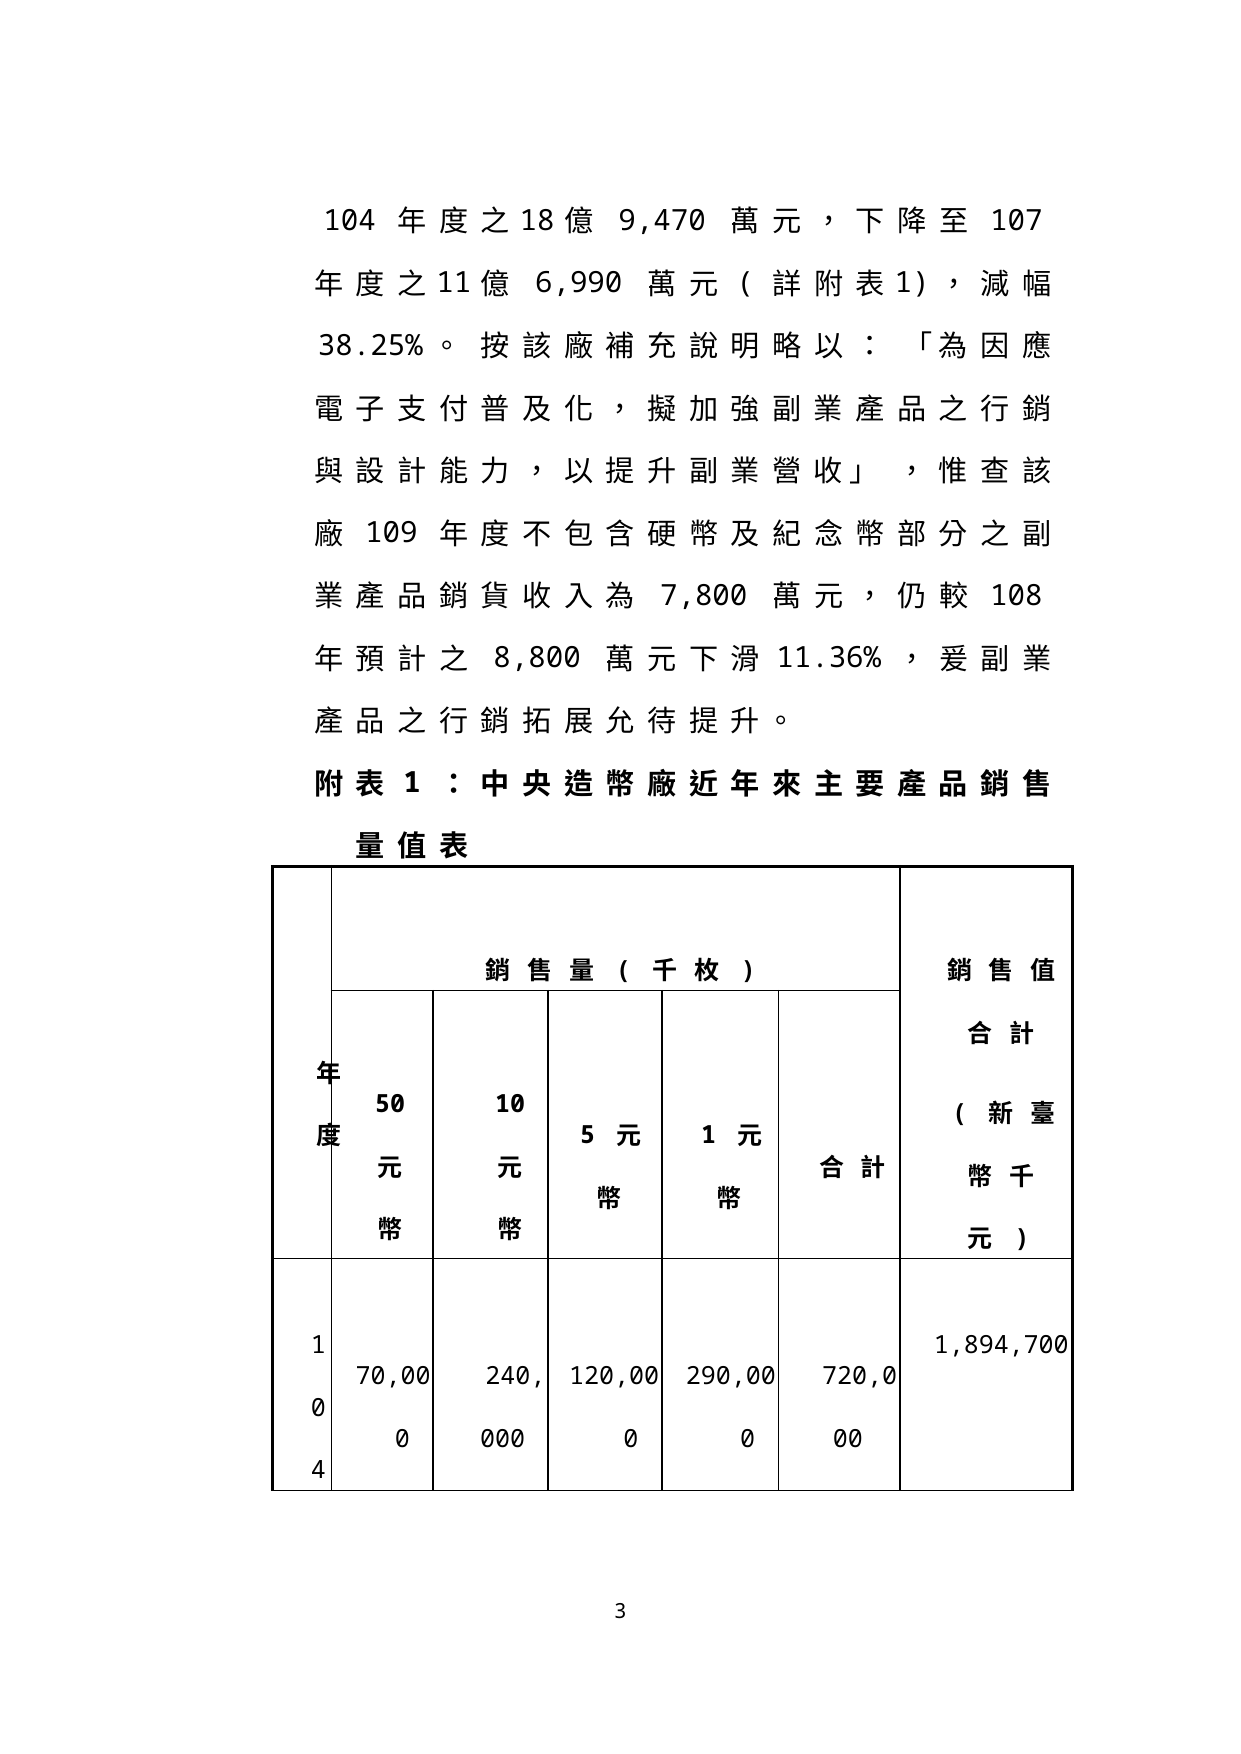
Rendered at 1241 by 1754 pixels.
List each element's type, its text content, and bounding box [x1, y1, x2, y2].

table_cell 720,000 [779, 1259, 899, 1490]
table_header 銷售量(千枚) [332, 868, 899, 990]
table_cell 合計 [779, 991, 899, 1257]
table_cell 70,000 [332, 1259, 432, 1490]
table_cell 120,000 [549, 1259, 661, 1490]
table_header 年度 [274, 868, 331, 1257]
table_cell 10元幣 [434, 991, 547, 1257]
text 附表1：中央造幣廠近年來主要產品銷售量值表 [271, 740, 1058, 865]
table_cell 1,894,700 [901, 1259, 1071, 1490]
table_cell 290,000 [663, 1259, 778, 1490]
table_cell 50元幣 [332, 991, 432, 1257]
table_cell 240,000 [434, 1259, 547, 1490]
table_cell 104 [274, 1259, 331, 1490]
table_header 銷售值合計 (新臺幣千元) [901, 868, 1071, 1257]
table_cell 5元幣 [549, 991, 661, 1257]
text 104年度之18億9,470萬元，下降至107年度之11億6,990萬元(詳附表1)，減幅38.25%。按該廠補充說明略以：「為因應電子支付普及化，擬加強副業產品之行銷與設計能力，以提升副業營收」，惟查該廠109年度不包含硬幣及紀念幣部分之副業產品銷貨收入為7,800萬元，仍較108年預計之8,800萬元下滑11.36%，爰副業產品之行銷拓展允待提升。 [271, 177, 1058, 740]
table_cell 1元幣 [663, 991, 778, 1257]
